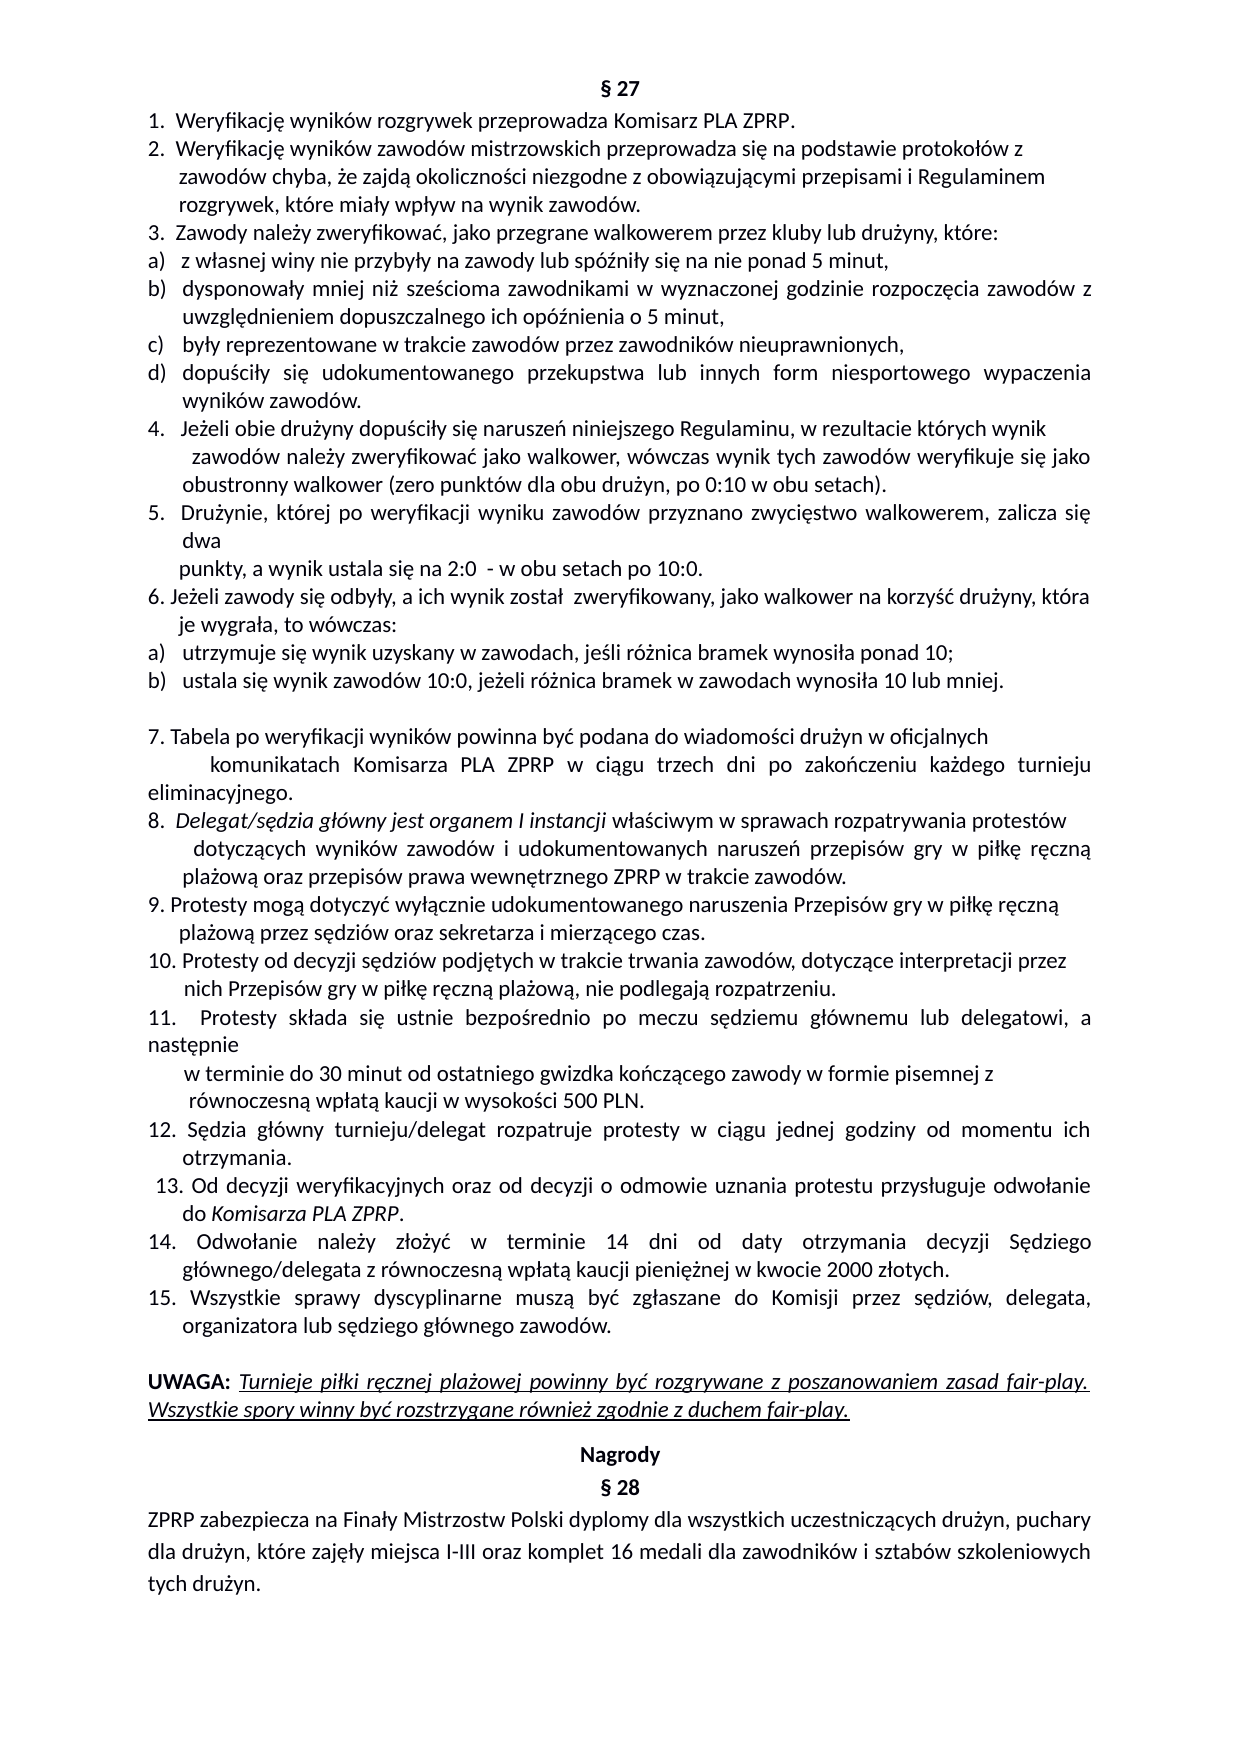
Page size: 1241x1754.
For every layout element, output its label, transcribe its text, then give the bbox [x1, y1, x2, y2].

text 11. Protesty składa się ustnie bezpośrednio po meczu sędziemu głównemu lub delegatowi, a następnie [148, 1003, 1093, 1059]
text 9. Protesty mogą dotyczyć wyłącznie udokumentowanego naruszenia Przepisów gry w piłkę ręczną [148, 891, 1093, 918]
text 14. Odwołanie należy złożyć w terminie 14 dni od daty otrzymania decyzji Sędziego głównego/delegata z równoczesną wpłatą kaucji pieniężnej w kwocie 2000 złotych. [148, 1227, 1093, 1283]
text § 28 [148, 1473, 1093, 1501]
text b) dysponowały mniej niż sześcioma zawodnikami w wyznaczonej godzinie rozpoczęcia zawodów z uwzględnieniem dopuszczalnego ich opóźnienia o 5 minut, [148, 274, 1093, 330]
text c) były reprezentowane w trakcie zawodów przez zawodników nieuprawnionych, [148, 330, 1093, 358]
text dotyczących wyników zawodów i udokumentowanych naruszeń przepisów gry w piłkę ręczną plażową oraz przepisów prawa wewnętrznego ZPRP w trakcie zawodów. [148, 834, 1093, 891]
text 4. Jeżeli obie drużyny dopuściły się naruszeń niniejszego Regulaminu, w rezultacie których wynik [148, 414, 1093, 442]
text punkty, a wynik ustala się na 2:0 - w obu setach po 10:0. [148, 554, 1093, 582]
text zawodów należy zweryfikować jako walkower, wówczas wynik tych zawodów weryfikuje się jako obustronny walkower (zero punktów dla obu drużyn, po 0:10 w obu setach). [148, 442, 1093, 498]
text § 27 [148, 74, 1093, 102]
text 7. Tabela po weryfikacji wyników powinna być podana do wiadomości drużyn w oficjalnych [148, 722, 1093, 750]
text ZPRP zabezpiecza na Finały Mistrzostw Polski dyplomy dla wszystkich uczestniczących drużyn, puchary dla drużyn, które zajęły miejsca I-III oraz komplet 16 medali dla zawodników i sztabów szkoleniowych tych drużyn. [148, 1505, 1093, 1597]
text rozgrywek, które miały wpływ na wynik zawodów. [148, 190, 1093, 218]
text 8. Delegat/sędzia główny jest organem I instancji właściwym w sprawach rozpatrywania protestów [148, 806, 1093, 834]
text 2. Weryfikację wyników zawodów mistrzowskich przeprowadza się na podstawie protokołów z [148, 134, 1093, 162]
text 3. Zawody należy zweryfikować, jako przegrane walkowerem przez kluby lub drużyny, które: [148, 218, 1093, 246]
text równoczesną wpłatą kaucji w wysokości 500 PLN. [148, 1087, 1093, 1115]
text Nagrody [148, 1441, 1093, 1468]
text komunikatach Komisarza PLA ZPRP w ciągu trzech dni po zakończeniu każdego turnieju eliminacyjnego. [148, 750, 1093, 806]
text 5. Drużynie, której po weryfikacji wyniku zawodów przyznano zwycięstwo walkowerem, zalicza się dwa [148, 498, 1093, 554]
text UWAGA: Turnieje piłki ręcznej plażowej powinny być rozgrywane z poszanowaniem zasad fair-play. Wszystkie spory winny być rozstrzygane również zgodnie z duchem fair-play. [148, 1367, 1093, 1423]
text b) ustala się wynik zawodów 10:0, jeżeli różnica bramek w zawodach wynosiła 10 lub mniej. [148, 666, 1093, 694]
text nich Przepisów gry w piłkę ręczną plażową, nie podlegają rozpatrzeniu. [148, 974, 1093, 1003]
text je wygrała, to wówczas: [148, 610, 1093, 638]
text a) z własnej winy nie przybyły na zawody lub spóźniły się na nie ponad 5 minut, [148, 246, 1093, 274]
text zawodów chyba, że zajdą okoliczności niezgodne z obowiązującymi przepisami i Regulaminem [148, 162, 1093, 190]
text 6. Jeżeli zawody się odbyły, a ich wynik został zweryfikowany, jako walkower na korzyść drużyny, która [148, 582, 1093, 610]
text 1. Weryfikację wyników rozgrywek przeprowadza Komisarz PLA ZPRP. [148, 106, 1093, 134]
text d) dopuściły się udokumentowanego przekupstwa lub innych form niesportowego wypaczenia wyników zawodów. [148, 358, 1093, 414]
text 10. Protesty od decyzji sędziów podjętych w trakcie trwania zawodów, dotyczące interpretacji przez [148, 947, 1093, 974]
text w terminie do 30 minut od ostatniego gwizdka kończącego zawody w formie pisemnej z [148, 1059, 1093, 1087]
text plażową przez sędziów oraz sekretarza i mierzącego czas. [148, 918, 1093, 947]
text 13. Od decyzji weryfikacyjnych oraz od decyzji o odmowie uznania protestu przysługuje odwołanie do Komisarza PLA ZPRP. [148, 1171, 1093, 1227]
text 12. Sędzia główny turnieju/delegat rozpatruje protesty w ciągu jednej godziny od momentu ich otrzymania. [148, 1115, 1093, 1171]
text a) utrzymuje się wynik uzyskany w zawodach, jeśli różnica bramek wynosiła ponad 10; [148, 638, 1093, 666]
text 15. Wszystkie sprawy dyscyplinarne muszą być zgłaszane do Komisji przez sędziów, delegata, organizatora lub sędziego głównego zawodów. [148, 1283, 1093, 1339]
